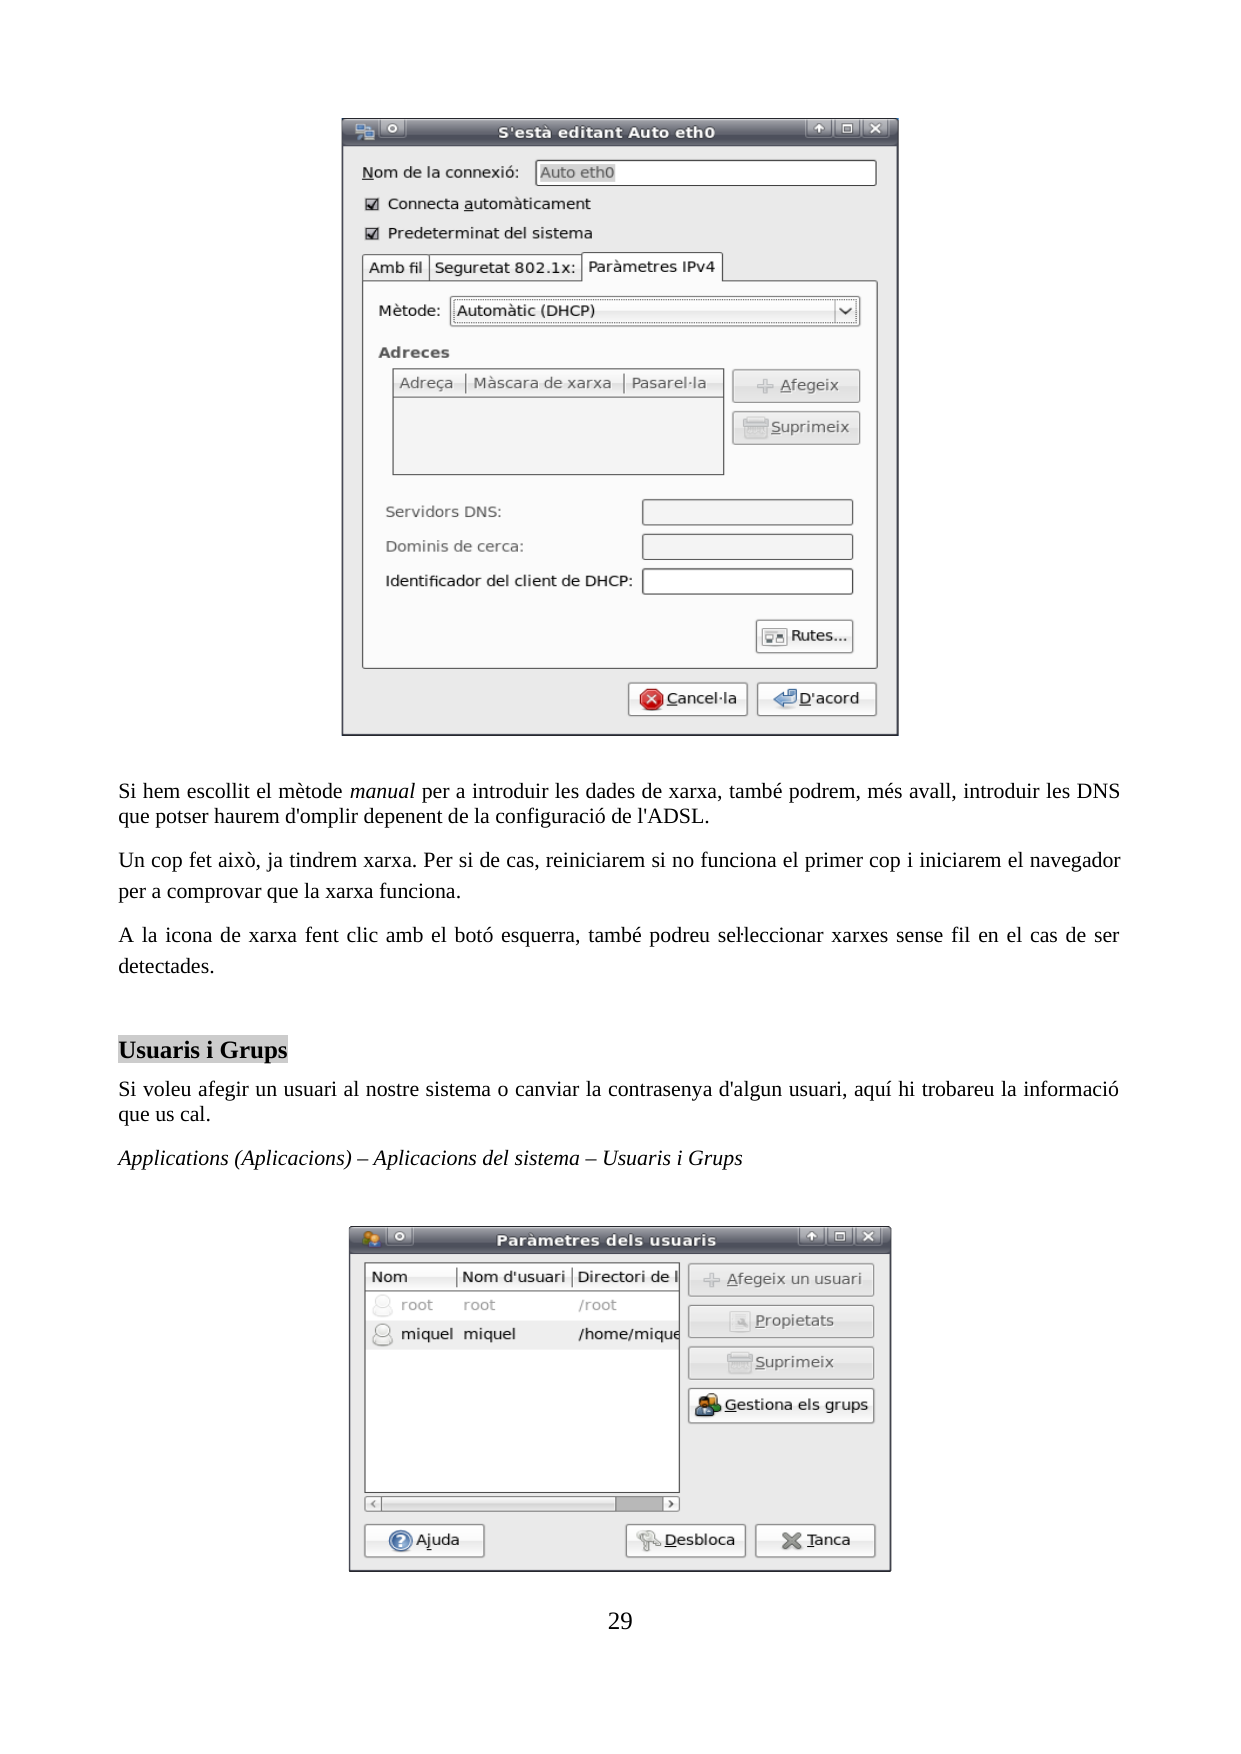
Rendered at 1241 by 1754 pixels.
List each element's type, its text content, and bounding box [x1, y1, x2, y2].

text Un cop fet això, ja tindrem xarxa. Per si de cas, reiniciarem si no funciona el primer cop i iniciarem el navegador per a comprovar que la xarxa funciona. [118, 841, 1122, 903]
text Si voleu afegir un usuari al nostre sistema o canviar la contrasenya d'algun usuari, aquí hi trobareu la informació que us cal. [118, 1076, 1122, 1126]
text Applications (Aplicacions) – Aplicacions del sistema – Usuaris i Grups [118, 1139, 1122, 1170]
text Si hem escollit el mètode manual per a introduir les dades de xarxa, també podrem, més avall, introduir les DNS que potser haurem d'omplir depenent de la configuració de l'ADSL. [118, 778, 1122, 828]
text Usuaris i Grups [118, 1035, 1122, 1063]
text A la icona de xarxa fent clic amb el botó esquerra, també podreu seŀleccionar xarxes sense fil en el cas de ser detectades. [118, 916, 1122, 978]
picture [348, 1226, 892, 1572]
picture [341, 118, 899, 736]
